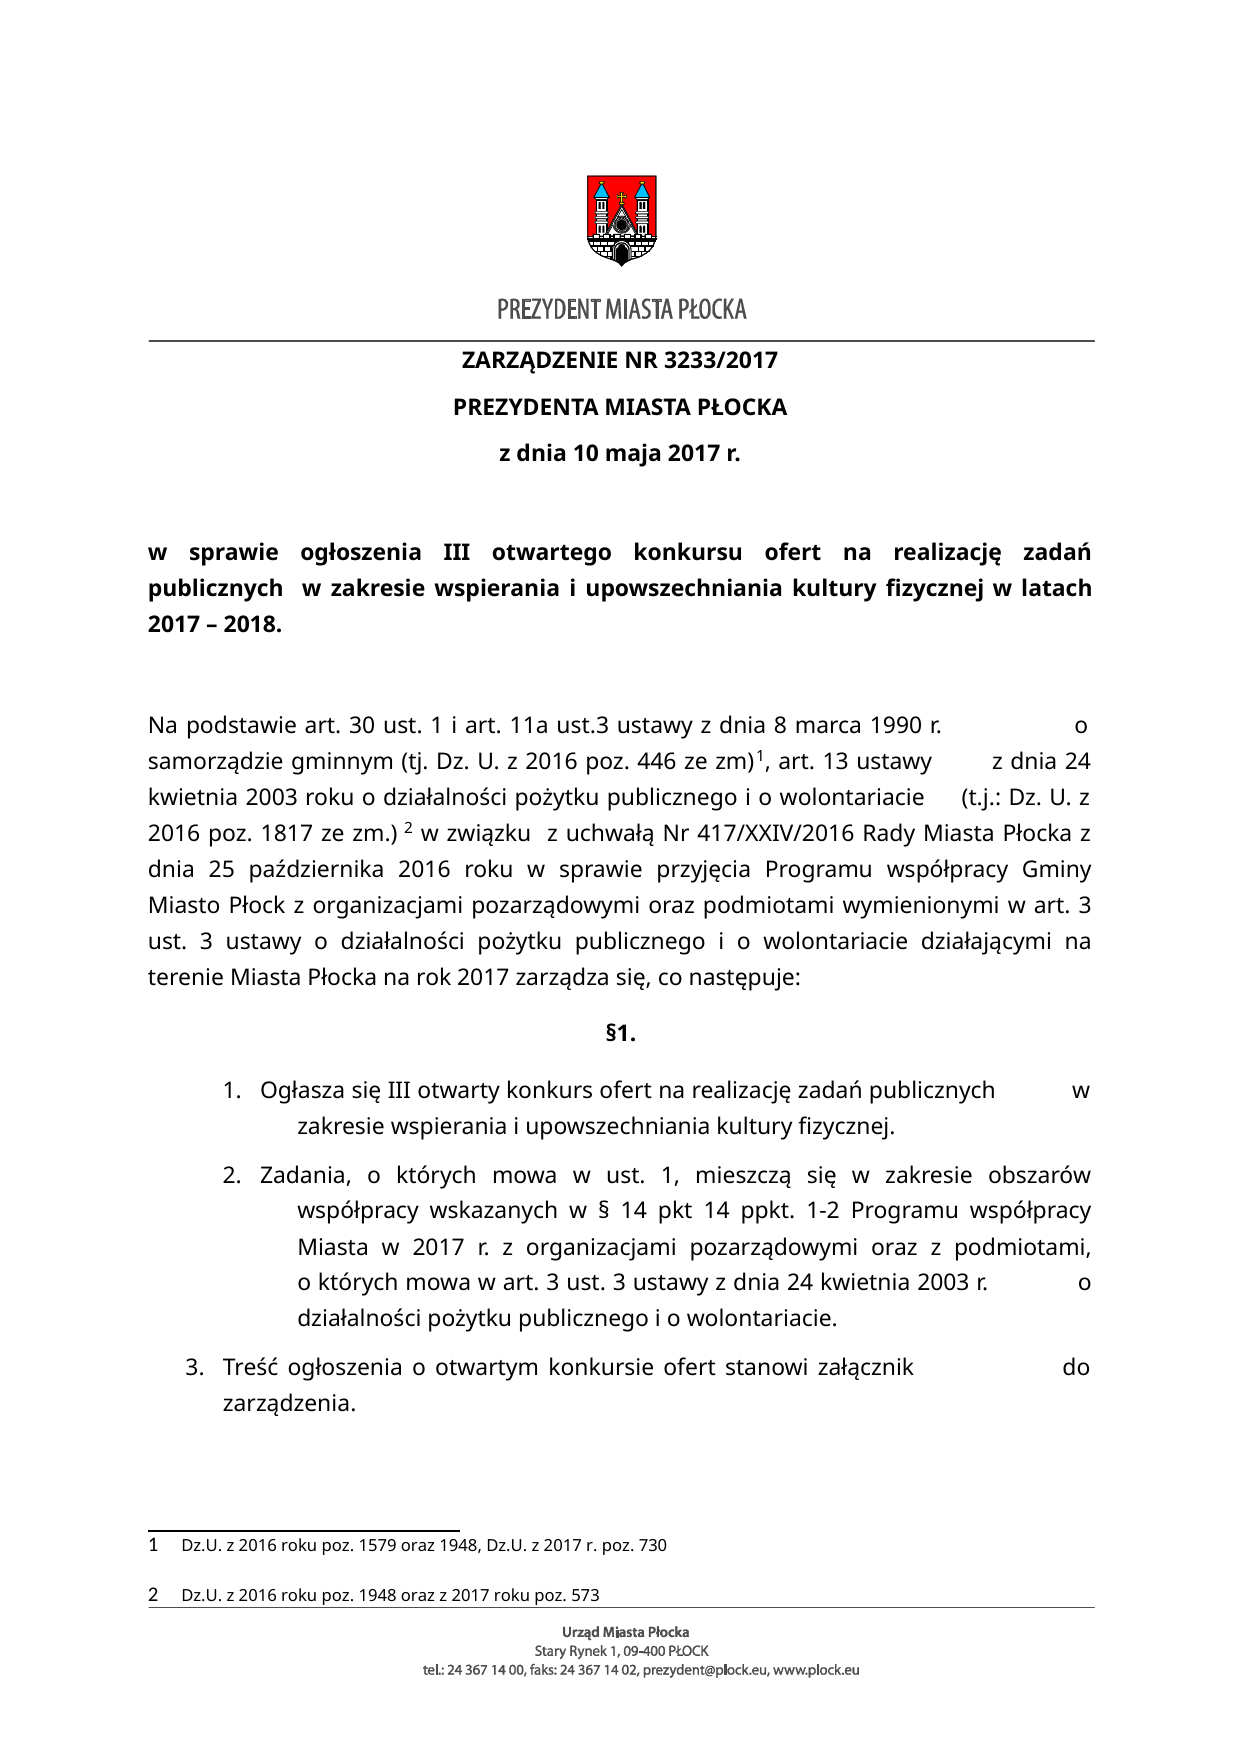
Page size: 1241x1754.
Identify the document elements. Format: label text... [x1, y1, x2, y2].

list Zadania, o których mowa w ust. 1, mieszczą się w zakresie obszarów współpracy wskazanych w § 14 pkt 14 ppkt. 1-2 Programu współpracy Miasta w 2017 r. z organizacjami pozarządowymi oraz z podmiotami, o których mowa w art. 3 ust. 3 ustawy z dnia 24 kwietnia 2003 r. o działalności pożytku publicznego i o wolontariacie. [222, 1158, 1092, 1333]
subtitle ZARZĄDZENIE NR 3233/2017 [148, 343, 1092, 375]
text z dnia 10 maja 2017 r. [148, 437, 1092, 468]
text §1. [149, 1017, 1092, 1049]
text Dz.U. z 2016 roku poz. 1579 oraz 1948, Dz.U. z 2017 r. poz. 730 [148, 1531, 1092, 1556]
text Dz.U. z 2016 roku poz. 1948 oraz z 2017 roku poz. 573 [148, 1581, 1092, 1606]
text PREZYDENTA MIASTA PŁOCKA [148, 390, 1092, 422]
list Ogłasza się III otwarty konkurs ofert na realizację zadań publicznych w zakresie wspierania i upowszechniania kultury fizycznej. [222, 1074, 1092, 1141]
text w sprawie ogłoszenia III otwartego konkursu ofert na realizację zadań publicznych w zakresie wspierania i upowszechniania kultury fizycznej w latach 2017 – 2018. [148, 536, 1092, 639]
text Na podstawie art. 30 ust. 1 i art. 11a ust.3 ustawy z dnia 8 marca 1990 r. o samorządzie gminnym (tj. Dz. U. z 2016 poz. 446 ze zm), art. 13 ustawy z dnia 24 kwietnia 2003 roku o działalności pożytku publicznego i o wolontariacie (t.j.: Dz. U. z 2016 poz. 1817 ze zm.) w związku z uchwałą Nr 417/XXIV/2016 Rady Miasta Płocka z dnia 25 października 2016 roku w sprawie przyjęcia Programu współpracy Gminy Miasto Płock z organizacjami pozarządowymi oraz podmiotami wymienionymi w art. 3 ust. 3 ustawy o działalności pożytku publicznego i o wolontariacie działającymi na terenie Miasta Płocka na rok 2017 zarządza się, co następuje: [148, 709, 1092, 992]
list Treść ogłoszenia o otwartym konkursie ofert stanowi załącznik do zarządzenia. [185, 1351, 1092, 1418]
